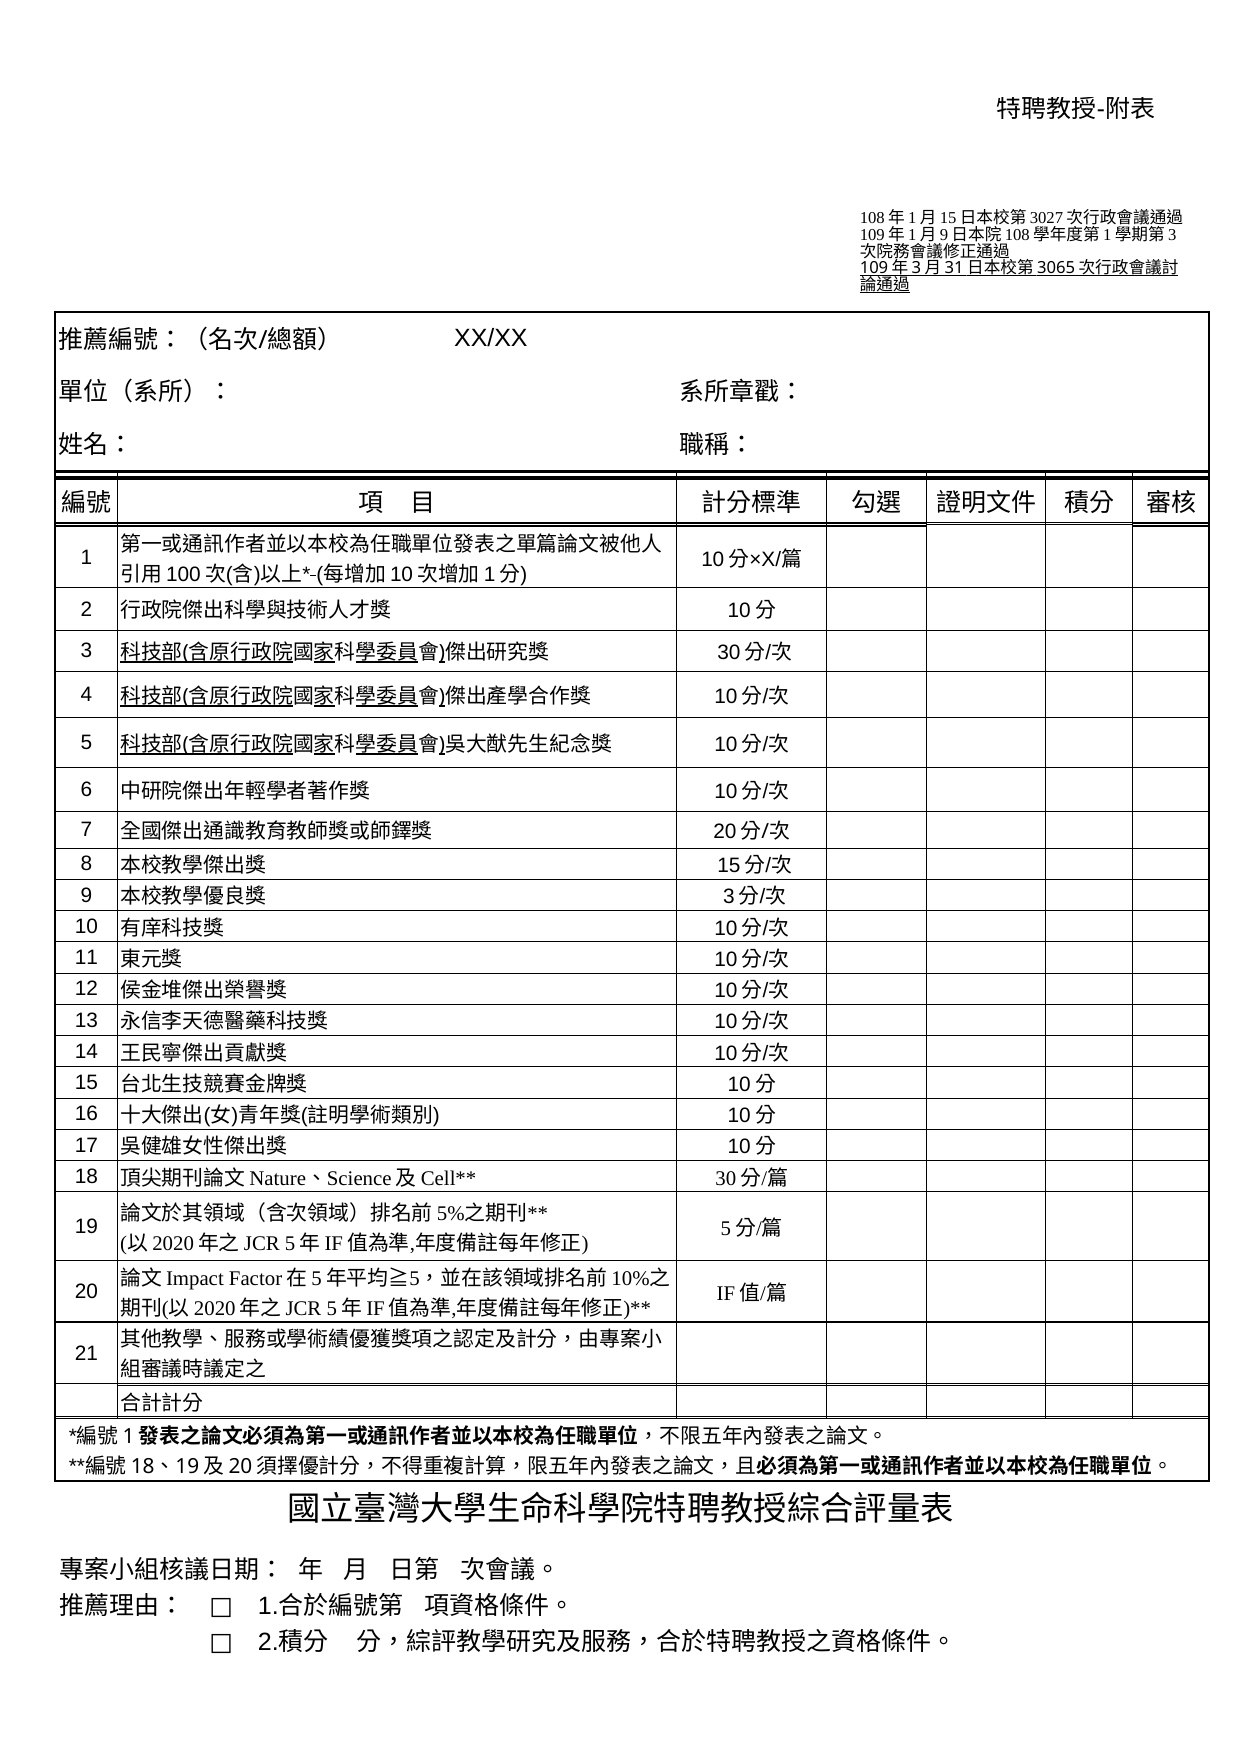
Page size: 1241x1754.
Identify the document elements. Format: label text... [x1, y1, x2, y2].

table_cell 10分/次 [677, 911, 826, 941]
table_cell [1046, 849, 1132, 879]
table_cell [827, 672, 926, 717]
table_cell [927, 1099, 1045, 1129]
table_cell [1133, 631, 1208, 671]
table_cell 姓名： [56, 416, 676, 470]
table_cell [827, 974, 926, 1004]
table_cell 積分 [1046, 480, 1132, 522]
table_cell [1133, 1386, 1208, 1416]
table_cell [1133, 672, 1208, 717]
table_cell [927, 911, 1045, 941]
table_cell 侯金堆傑出榮譽獎 [118, 974, 676, 1004]
table_cell [1046, 1067, 1132, 1097]
text 特聘教授-附表 [997, 98, 1165, 120]
table_cell 30分/次 [677, 631, 826, 671]
table_cell [1133, 880, 1208, 910]
table_cell [1046, 672, 1132, 717]
table_cell 編號 [56, 480, 117, 522]
table_cell 18 [56, 1161, 117, 1191]
table_cell [1133, 768, 1208, 811]
table_cell 10分 [677, 1130, 826, 1160]
table_cell 2 [56, 588, 117, 629]
table_cell IF值/篇 [677, 1261, 826, 1321]
table_cell [827, 1323, 926, 1383]
table_cell [926, 363, 1133, 416]
table_cell [927, 974, 1045, 1004]
table_cell [827, 718, 926, 767]
table_cell 職稱： [676, 416, 827, 470]
table_cell 5 [56, 718, 117, 767]
table_cell [1133, 416, 1208, 470]
table_cell 勾選 [827, 480, 926, 522]
table_cell [827, 1099, 926, 1129]
table_cell 5分/篇 [677, 1192, 826, 1260]
table_cell [1133, 588, 1208, 629]
table_cell [1133, 527, 1208, 587]
table_cell 論文於其領域（含次領域）排名前5%之期刊** (以2020年之JCR 5年IF值為準,年度備註每年修正) [118, 1192, 676, 1260]
table_cell [676, 313, 827, 363]
table_cell 6 [56, 768, 117, 811]
table_cell 3 [56, 631, 117, 671]
table_cell [827, 1192, 926, 1260]
table_cell [927, 768, 1045, 811]
table_cell [927, 1261, 1045, 1321]
table_cell XX/XX [451, 313, 676, 363]
table_cell [927, 588, 1045, 629]
table_cell 科技部(含原行政院國家科學委員會)傑出產學合作獎 [118, 672, 676, 717]
table_cell [1046, 1130, 1132, 1160]
table_cell [1133, 1261, 1208, 1321]
table_cell [1133, 812, 1208, 847]
table_cell [1133, 1323, 1208, 1383]
table_cell 20分/次 [677, 812, 826, 847]
table_cell [1046, 1161, 1132, 1191]
table_cell [1133, 1005, 1208, 1035]
table_cell [827, 416, 926, 470]
table_cell 10分/次 [677, 942, 826, 972]
table_cell [1046, 1099, 1132, 1129]
table_cell 科技部(含原行政院國家科學委員會)吳大猷先生紀念獎 [118, 718, 676, 767]
table_cell [1133, 1192, 1208, 1260]
table_cell 15 [56, 1067, 117, 1097]
table_cell [927, 1067, 1045, 1097]
table_cell 8 [56, 849, 117, 879]
table_cell 論文Impact Factor在5年平均≧5，並在該領域排名前10%之期刊(以2020年之JCR 5年IF值為準,年度備註每年修正)** [118, 1261, 676, 1321]
table_cell 16 [56, 1099, 117, 1129]
table_cell [927, 672, 1045, 717]
table_cell 9 [56, 880, 117, 910]
table_cell [827, 1130, 926, 1160]
table_cell [1046, 1036, 1132, 1066]
table_cell 永信李天德醫藥科技獎 [118, 1005, 676, 1035]
table_cell [677, 1323, 826, 1383]
table_cell [927, 849, 1045, 879]
table_cell 12 [56, 974, 117, 1004]
table_cell [927, 1192, 1045, 1260]
table_cell [827, 1036, 926, 1066]
table_cell 10分 [677, 1099, 826, 1129]
table_cell 15分/次 [677, 849, 826, 879]
table_cell [1133, 942, 1208, 972]
table_cell [1046, 880, 1132, 910]
table_cell 10分/次 [677, 718, 826, 767]
table_cell [827, 1261, 926, 1321]
text [59, 131, 1181, 162]
table_cell [1046, 812, 1132, 847]
table_cell [1133, 718, 1208, 767]
table_cell [1046, 631, 1132, 671]
table_cell 11 [56, 942, 117, 972]
table_cell 中研院傑出年輕學者著作獎 [118, 768, 676, 811]
table_cell [827, 1161, 926, 1191]
table_cell 證明文件 [927, 480, 1045, 522]
table_cell [926, 313, 1208, 363]
table_cell [1046, 1005, 1132, 1035]
table_cell 單位（系所）： [56, 363, 676, 416]
table_cell [827, 911, 926, 941]
table_cell [827, 1386, 926, 1416]
table_cell [927, 880, 1045, 910]
table_cell [1046, 1323, 1132, 1383]
table_cell *編號1發表之論文必須為第一或通訊作者並以本校為任職單位，不限五年內發表之論文。 **編號18、19及20須擇優計分，不得重複計算，限五年內發表之論文，且必須為第一或通訊作者並以本校為任職單位。 [56, 1419, 1208, 1480]
table_cell [827, 880, 926, 910]
table_cell 21 [56, 1323, 117, 1383]
table_cell [1046, 1192, 1132, 1260]
table_cell [1133, 849, 1208, 879]
table_cell [827, 527, 926, 587]
table_cell 計分標準 [677, 480, 826, 522]
table_cell [927, 525, 1045, 587]
table_cell [56, 1384, 117, 1416]
table_cell [827, 1005, 926, 1035]
table_cell [1046, 525, 1132, 587]
table_cell 審核 [1133, 480, 1208, 522]
table_cell 十大傑出(女)青年獎(註明學術類別) [118, 1099, 676, 1129]
table_cell [1133, 974, 1208, 1004]
table_cell [1133, 1130, 1208, 1160]
table_cell [827, 313, 926, 363]
table_cell 14 [56, 1036, 117, 1066]
table_cell 本校教學優良獎 [118, 880, 676, 910]
table_cell [827, 812, 926, 847]
table_cell [827, 849, 926, 879]
table_cell 本校教學傑出獎 [118, 849, 676, 879]
text 專案小組核議日期： 年 月 日第 次會議。 [59, 1549, 1181, 1585]
table_cell 1 [56, 527, 117, 587]
table_cell 吳健雄女性傑出獎 [118, 1130, 676, 1160]
table_cell 10分 [677, 1067, 826, 1097]
text 國立臺灣大學生命科學院特聘教授綜合評量表 [59, 1482, 1181, 1530]
table_cell 30分/篇 [677, 1161, 826, 1191]
table_cell [1046, 1386, 1132, 1416]
table_cell 項 目 [118, 480, 676, 522]
table_cell 4 [56, 672, 117, 717]
table_cell [1046, 588, 1132, 629]
table_cell 10分/次 [677, 672, 826, 717]
table_cell [1046, 1261, 1132, 1321]
text □ 2.積分 分，綜評教學研究及服務，合於特聘教授之資格條件。 [59, 1622, 1181, 1658]
table_header 108年1月15日本校第3027次行政會議通過 109年1月9日本院108學年度第1學期第3次院務會議修正通過 109年3月31日本校第3065次行政會議討論通過 [857, 162, 1208, 311]
table_cell [927, 631, 1045, 671]
table_cell [927, 718, 1045, 767]
table_cell [926, 416, 1133, 470]
table_cell [1133, 1099, 1208, 1129]
table_cell 10分/次 [677, 768, 826, 811]
table_cell 王民寧傑出貢獻獎 [118, 1036, 676, 1066]
table_header [55, 162, 857, 311]
table_cell 3分/次 [677, 880, 826, 910]
table_cell [1133, 911, 1208, 941]
table_cell 合計計分 [118, 1386, 676, 1416]
table_cell 台北生技競賽金牌獎 [118, 1067, 676, 1097]
table_cell [827, 631, 926, 671]
table_cell 其他教學、服務或學術績優獲獎項之認定及計分，由專案小組審議時議定之 [118, 1323, 676, 1383]
table_cell 10分 [677, 588, 826, 629]
table_cell [927, 1161, 1045, 1191]
table_cell 10分/次 [677, 1036, 826, 1066]
table_cell 10分/次 [677, 1005, 826, 1035]
table_cell 7 [56, 812, 117, 847]
table_cell 東元獎 [118, 942, 676, 972]
table_cell [1046, 911, 1132, 941]
table_cell 行政院傑出科學與技術人才獎 [118, 588, 676, 629]
table_cell [1046, 942, 1132, 972]
table_cell [827, 942, 926, 972]
table_cell [927, 1386, 1045, 1416]
table_cell 13 [56, 1005, 117, 1035]
table_cell [927, 1005, 1045, 1035]
table_cell [1046, 718, 1132, 767]
table_cell [827, 1067, 926, 1097]
table_cell [1133, 1067, 1208, 1097]
table_cell 10分/次 [677, 974, 826, 1004]
table_cell [1046, 974, 1132, 1004]
table_cell [827, 768, 926, 811]
table_cell [927, 942, 1045, 972]
table_cell [827, 363, 926, 416]
table_cell [927, 1036, 1045, 1066]
table_cell [1133, 363, 1208, 416]
table_cell 10 [56, 911, 117, 941]
table_cell [677, 1386, 826, 1416]
table_cell 科技部(含原行政院國家科學委員會)傑出研究獎 [118, 631, 676, 671]
table_cell 全國傑出通識教育教師獎或師鐸獎 [118, 812, 676, 847]
table_cell 20 [56, 1261, 117, 1321]
table_cell [1133, 1161, 1208, 1191]
table_cell 第一或通訊作者並以本校為任職單位發表之單篇論文被他人引用100次(含)以上* (每增加10次增加1分) [118, 527, 676, 587]
table_cell 推薦編號：（名次/總額） [56, 313, 451, 363]
table_cell [927, 1323, 1045, 1383]
table_cell 有庠科技獎 [118, 911, 676, 941]
table_cell 頂尖期刊論文Nature、Science及Cell** [118, 1161, 676, 1191]
table_cell 系所章戳： [676, 363, 827, 416]
table_cell [927, 812, 1045, 847]
table_cell [827, 588, 926, 629]
table_cell [927, 1130, 1045, 1160]
text 推薦理由： □ 1.合於編號第 項資格條件。 [59, 1585, 1181, 1622]
table_cell 17 [56, 1130, 117, 1160]
table_cell [1046, 768, 1132, 811]
table_cell [1133, 1036, 1208, 1066]
table_cell 10分×X/篇 [677, 527, 826, 587]
table_cell 19 [56, 1192, 117, 1260]
